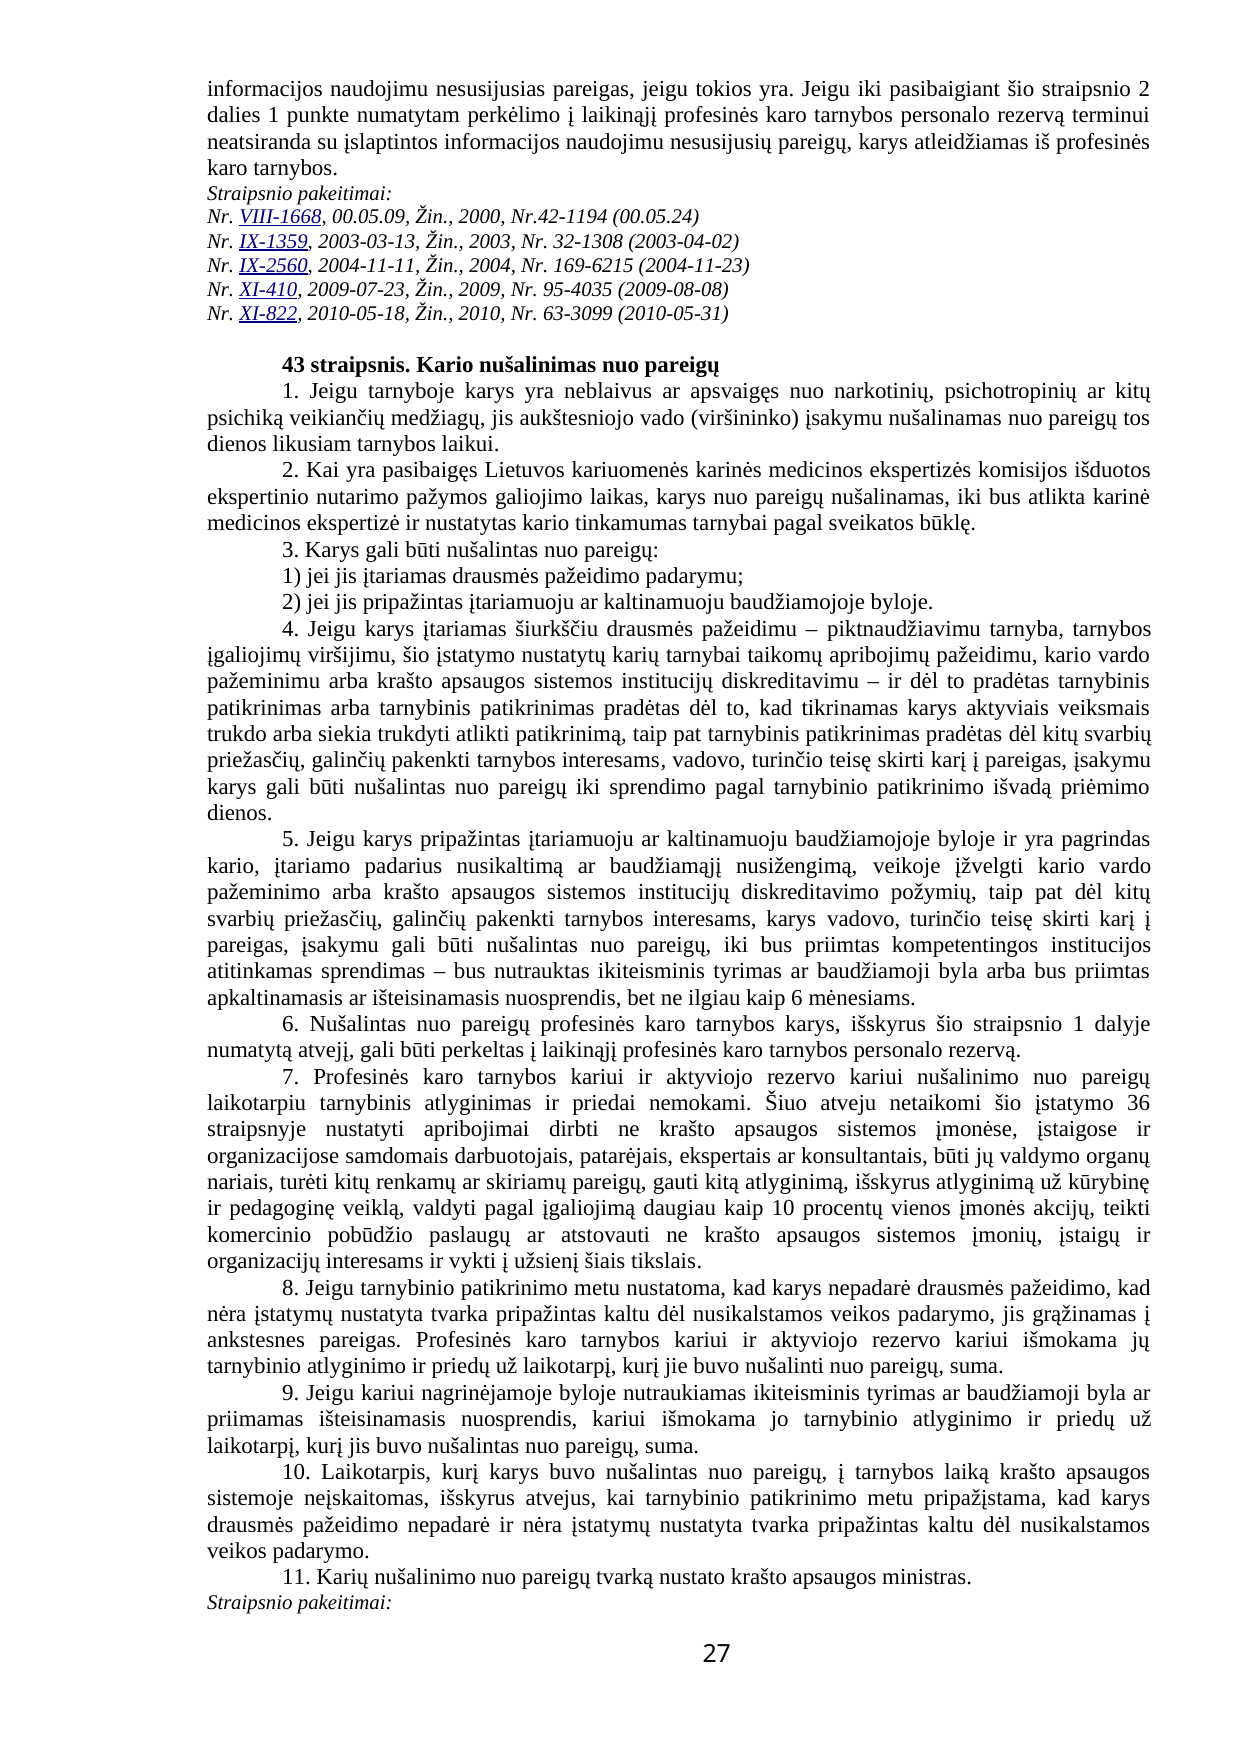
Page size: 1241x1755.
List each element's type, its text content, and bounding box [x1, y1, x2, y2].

text Nr. XI-410, 2009-07-23, Žin., 2009, Nr. 95-4035 (2009-08-08) [207, 277, 1152, 301]
text 3. Karys gali būti nušalintas nuo pareigų: [207, 536, 1152, 562]
text 11. Karių nušalinimo nuo pareigų tvarką nustato krašto apsaugos ministras. [207, 1563, 1152, 1590]
text 8. Jeigu tarnybinio patikrinimo metu nustatoma, kad karys nepadarė drausmės pažeidimo, kad nėra įstatymų nustatyta tvarka pripažintas kaltu dėl nusikalstamos veikos padarymo, jis grąžinamas į ankstesnes pareigas. Profesinės karo tarnybos kariui ir aktyviojo rezervo kariui išmokama jų tarnybinio atlyginimo ir priedų už laikotarpį, kurį jie buvo nušalinti nuo pareigų, suma. [207, 1273, 1152, 1379]
text 2. Kai yra pasibaigęs Lietuvos kariuomenės karinės medicinos ekspertizės komisijos išduotos ekspertinio nutarimo pažymos galiojimo laikas, karys nuo pareigų nušalinamas, iki bus atlikta karinė medicinos ekspertizė ir nustatytas kario tinkamumas tarnybai pagal sveikatos būklę. [207, 457, 1152, 536]
text 6. Nušalintas nuo pareigų profesinės karo tarnybos karys, išskyrus šio straipsnio 1 dalyje numatytą atvejį, gali būti perkeltas į laikinąjį profesinės karo tarnybos personalo rezervą. [207, 1010, 1152, 1063]
text Straipsnio pakeitimai: [207, 1590, 1152, 1614]
text 2) jei jis pripažintas įtariamuoju ar kaltinamuoju baudžiamojoje byloje. [207, 588, 1152, 615]
text 7. Profesinės karo tarnybos kariui ir aktyviojo rezervo kariui nušalinimo nuo pareigų laikotarpiu tarnybinis atlyginimas ir priedai nemokami. Šiuo atveju netaikomi šio įstatymo 36 straipsnyje nustatyti apribojimai dirbti ne krašto apsaugos sistemos įmonėse, įstaigose ir organizacijose samdomais darbuotojais, patarėjais, ekspertais ar konsultantais, būti jų valdymo organų nariais, turėti kitų renkamų ar skiriamų pareigų, gauti kitą atlyginimą, išskyrus atlyginimą už kūrybinę ir pedagoginę veiklą, valdyti pagal įgaliojimą daugiau kaip 10 procentų vienos įmonės akcijų, teikti komercinio pobūdžio paslaugų ar atstovauti ne krašto apsaugos sistemos įmonių, įstaigų ir organizacijų interesams ir vykti į užsienį šiais tikslais. [207, 1063, 1152, 1273]
text 43 straipsnis. Kario nušalinimas nuo pareigų [207, 351, 1152, 377]
text Nr. VIII-1668, 00.05.09, Žin., 2000, Nr.42-1194 (00.05.24) [207, 204, 1152, 228]
text Straipsnio pakeitimai: [207, 180, 1152, 204]
text 1. Jeigu tarnyboje karys yra neblaivus ar apsvaigęs nuo narkotinių, psichotropinių ar kitų psichiką veikiančių medžiagų, jis aukštesniojo vado (viršininko) įsakymu nušalinamas nuo pareigų tos dienos likusiam tarnybos laikui. [207, 377, 1152, 457]
text 5. Jeigu karys pripažintas įtariamuoju ar kaltinamuoju baudžiamojoje byloje ir yra pagrindas kario, įtariamo padarius nusikaltimą ar baudžiamąjį nusižengimą, veikoje įžvelgti kario vardo pažeminimo arba krašto apsaugos sistemos institucijų diskreditavimo požymių, taip pat dėl kitų svarbių priežasčių, galinčių pakenkti tarnybos interesams, karys vadovo, turinčio teisę skirti karį į pareigas, įsakymu gali būti nušalintas nuo pareigų, iki bus priimtas kompetentingos institucijos atitinkamas sprendimas – bus nutrauktas ikiteisminis tyrimas ar baudžiamoji byla arba bus priimtas apkaltinamasis ar išteisinamasis nuosprendis, bet ne ilgiau kaip 6 mėnesiams. [207, 826, 1152, 1010]
text 4. Jeigu karys įtariamas šiurkščiu drausmės pažeidimu – piktnaudžiavimu tarnyba, tarnybos įgaliojimų viršijimu, šio įstatymo nustatytų karių tarnybai taikomų apribojimų pažeidimu, kario vardo pažeminimu arba krašto apsaugos sistemos institucijų diskreditavimu – ir dėl to pradėtas tarnybinis patikrinimas arba tarnybinis patikrinimas pradėtas dėl to, kad tikrinamas karys aktyviais veiksmais trukdo arba siekia trukdyti atlikti patikrinimą, taip pat tarnybinis patikrinimas pradėtas dėl kitų svarbių priežasčių, galinčių pakenkti tarnybos interesams, vadovo, turinčio teisę skirti karį į pareigas, įsakymu karys gali būti nušalintas nuo pareigų iki sprendimo pagal tarnybinio patikrinimo išvadą priėmimo dienos. [207, 615, 1152, 826]
text Nr. XI-822, 2010-05-18, Žin., 2010, Nr. 63-3099 (2010-05-31) [207, 301, 1152, 325]
text 10. Laikotarpis, kurį karys buvo nušalintas nuo pareigų, į tarnybos laiką krašto apsaugos sistemoje neįskaitomas, išskyrus atvejus, kai tarnybinio patikrinimo metu pripažįstama, kad karys drausmės pažeidimo nepadarė ir nėra įstatymų nustatyta tvarka pripažintas kaltu dėl nusikalstamos veikos padarymo. [207, 1458, 1152, 1563]
text informacijos naudojimu nesusijusias pareigas, jeigu tokios yra. Jeigu iki pasibaigiant šio straipsnio 2 dalies 1 punkte numatytam perkėlimo į laikinąjį profesinės karo tarnybos personalo rezervą terminui neatsiranda su įslaptintos informacijos naudojimu nesusijusių pareigų, karys atleidžiamas iš profesinės karo tarnybos. [207, 75, 1152, 180]
text Nr. IX-1359, 2003-03-13, Žin., 2003, Nr. 32-1308 (2003-04-02) [207, 228, 1152, 253]
text Nr. IX-2560, 2004-11-11, Žin., 2004, Nr. 169-6215 (2004-11-23) [207, 253, 1152, 277]
text 9. Jeigu kariui nagrinėjamoje byloje nutraukiamas ikiteisminis tyrimas ar baudžiamoji byla ar priimamas išteisinamasis nuosprendis, kariui išmokama jo tarnybinio atlyginimo ir priedų už laikotarpį, kurį jis buvo nušalintas nuo pareigų, suma. [207, 1379, 1152, 1458]
text 1) jei jis įtariamas drausmės pažeidimo padarymu; [207, 562, 1152, 588]
